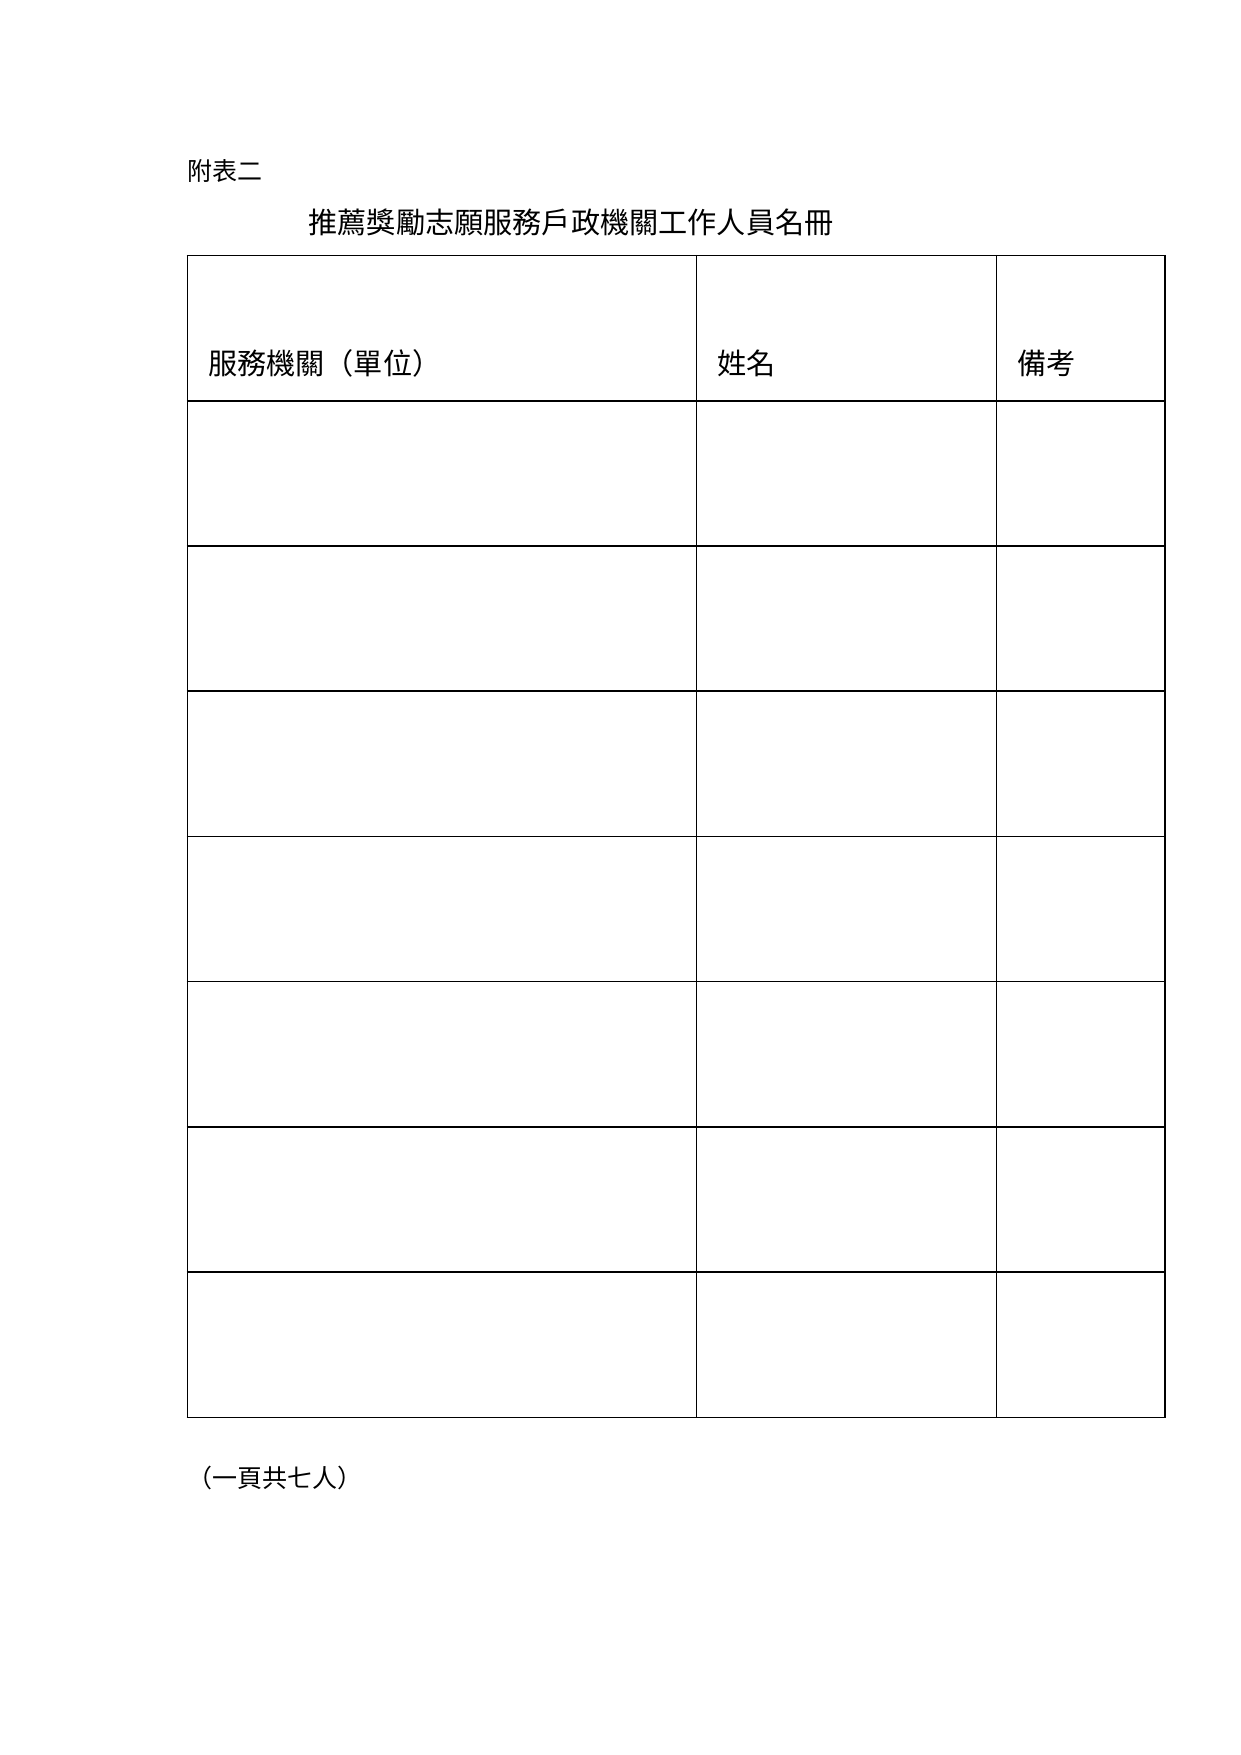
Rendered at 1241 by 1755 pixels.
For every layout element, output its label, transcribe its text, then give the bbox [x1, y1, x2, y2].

table_header 服務機關（單位） [188, 256, 696, 400]
table_cell [697, 1273, 996, 1416]
table_cell [997, 1273, 1164, 1416]
text （一頁共七人） [187, 1418, 1181, 1495]
table_cell [997, 547, 1164, 690]
table_cell [188, 692, 696, 836]
table_cell [697, 692, 996, 836]
table_cell [697, 837, 996, 981]
table_cell [997, 837, 1164, 981]
table_cell [188, 1128, 696, 1271]
table_cell [997, 402, 1164, 545]
table_cell [188, 547, 696, 690]
table_header 備考 [997, 256, 1164, 400]
table_cell [997, 982, 1164, 1126]
table_cell [188, 982, 696, 1126]
table_cell [188, 837, 696, 981]
table_cell [697, 402, 996, 545]
table_cell [997, 1128, 1164, 1271]
table_cell [188, 402, 696, 545]
table_cell [697, 982, 996, 1126]
text 附表二 [187, 150, 1181, 187]
table_cell [697, 547, 996, 690]
table_header 姓名 [697, 256, 996, 400]
table_cell [188, 1273, 696, 1416]
table_cell [997, 692, 1164, 836]
table_cell [697, 1128, 996, 1271]
text 推薦獎勵志願服務戶政機關工作人員名冊 [187, 200, 1181, 242]
